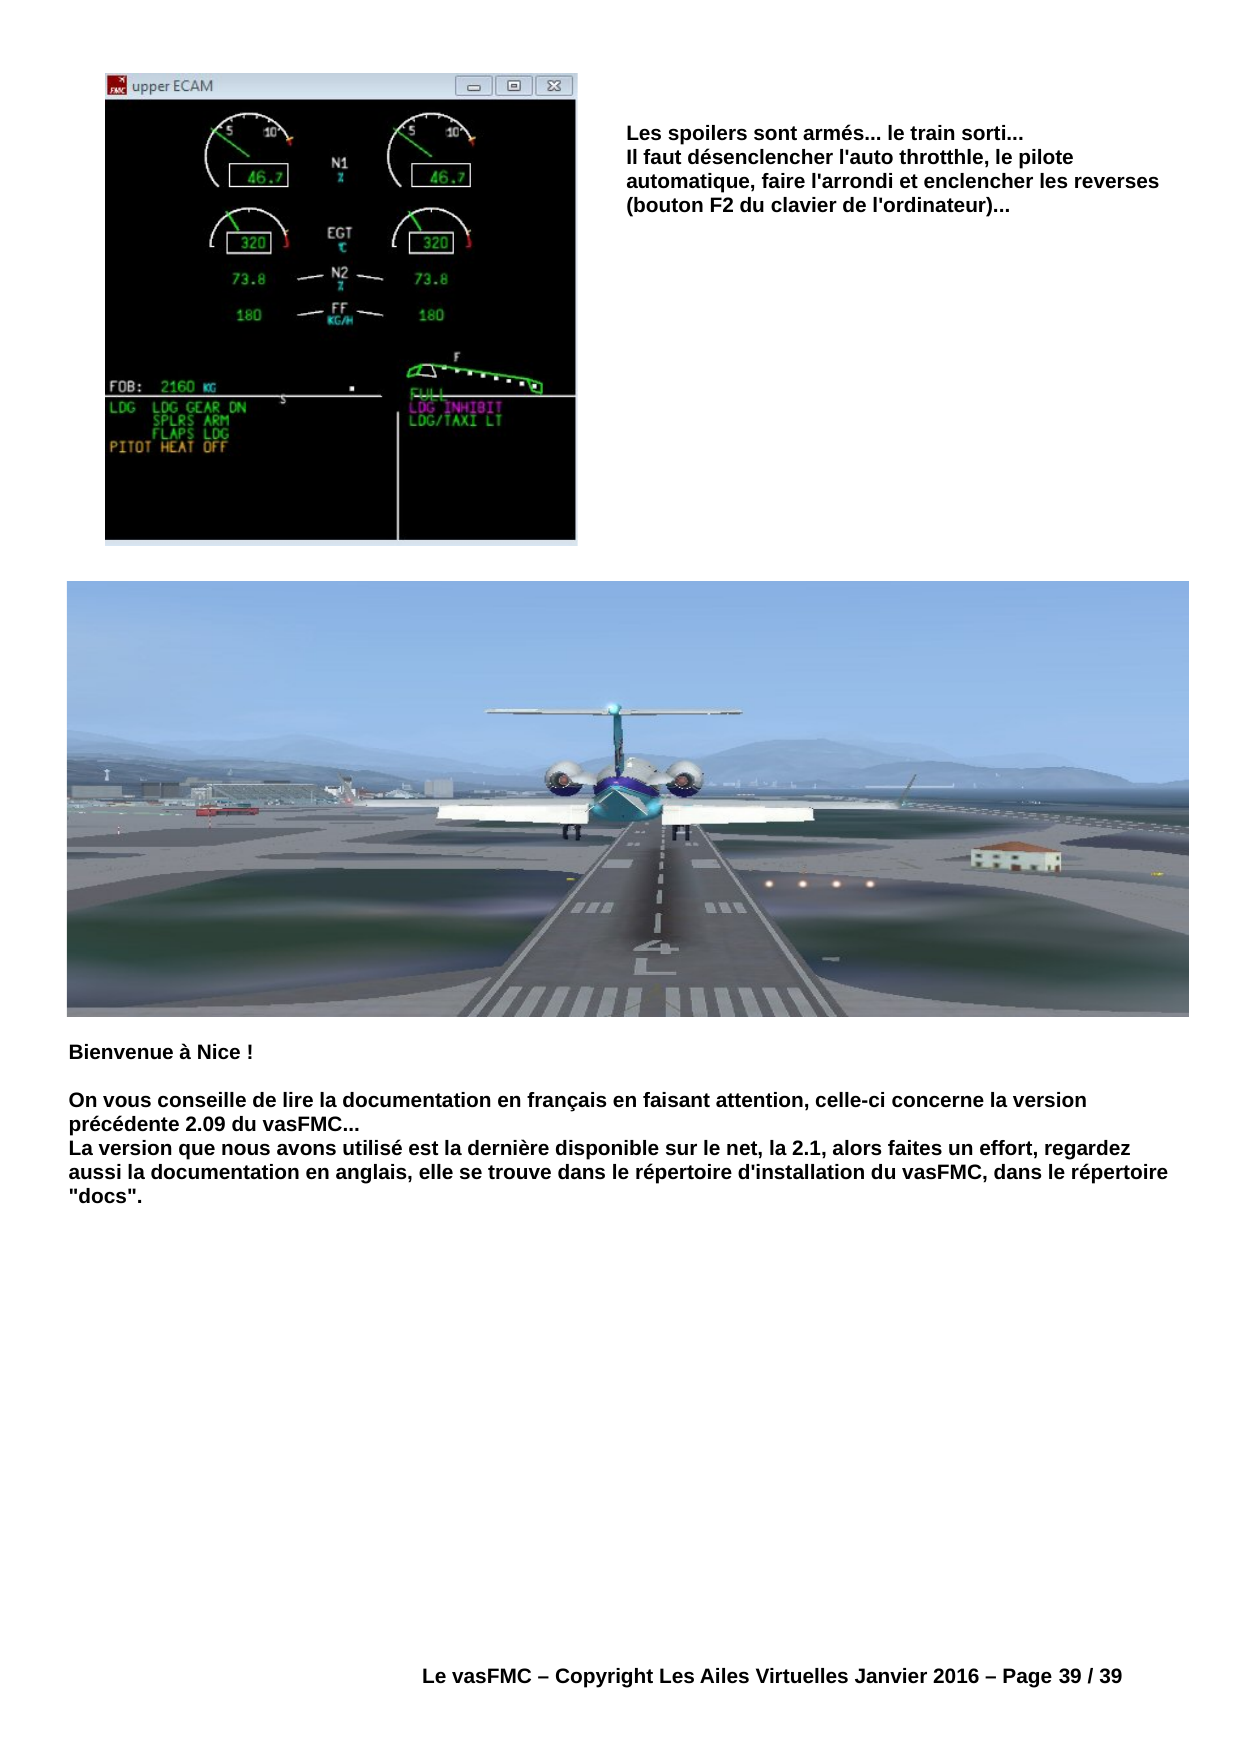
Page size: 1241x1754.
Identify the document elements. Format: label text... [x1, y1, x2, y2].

picture [105, 73, 578, 546]
picture [66, 581, 1189, 1017]
table_cell [63, 68, 620, 575]
table_cell Les spoilers sont armés... le train sorti... Il faut désenclencher l'auto throtthle, le pilote automatique, faire l'arrondi et enclencher les reverses (bouton F2 du clavier de l'ordinateur)... [621, 68, 1193, 575]
table_cell Bienvenue à Nice ! On vous conseille de lire la documentation en français en faisant attention, celle-ci concerne la version précédente 2.09 du vasFMC... La version que nous avons utilisé est la dernière disponible sur le net, la 2.1, alors faites un effort, regardez aussi la documentation en anglais, elle se trouve dans le répertoire d'installation du vasFMC, dans le répertoire "docs". [63, 576, 1193, 1214]
